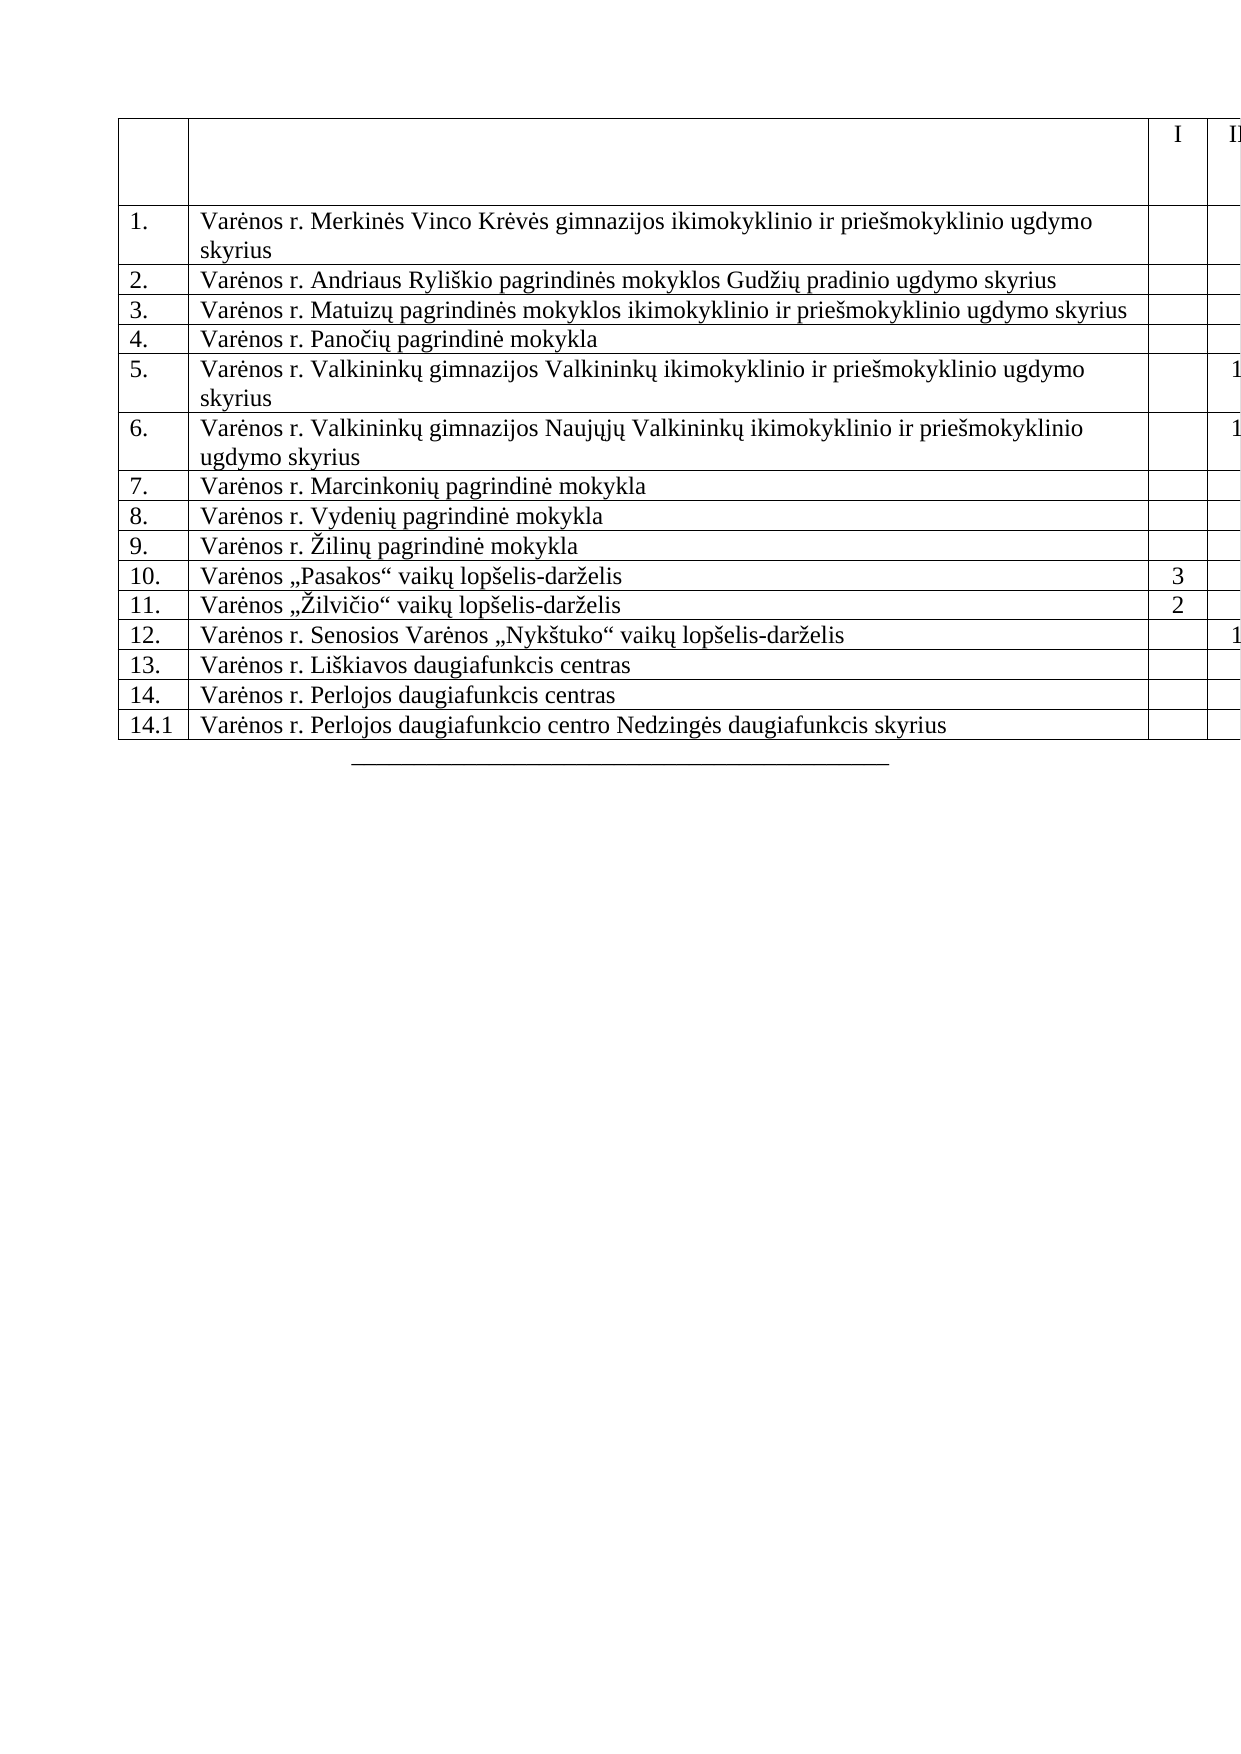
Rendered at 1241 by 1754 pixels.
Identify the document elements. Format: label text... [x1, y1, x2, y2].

table_cell Varėnos „Pasakos“ vaikų lopšelis-darželis [189, 561, 1148, 589]
table_cell 1. [119, 206, 188, 264]
table_cell [1149, 650, 1207, 679]
table_cell Varėnos r. Vydenių pagrindinė mokykla [189, 501, 1148, 530]
table_cell [1149, 710, 1207, 738]
table_cell 2 [1149, 591, 1207, 619]
table_cell 3 [1149, 561, 1207, 589]
table_cell 9. [119, 531, 188, 560]
table_cell Varėnos r. Valkininkų gimnazijos Naujųjų Valkininkų ikimokyklinio ir priešmokyklinio ugdymo skyrius [189, 413, 1148, 470]
table_cell 6. [119, 413, 188, 470]
table_cell 14. [119, 680, 188, 709]
table_cell 11. [119, 591, 188, 619]
table_cell 3. [119, 295, 188, 323]
table_cell 1 [1208, 620, 1240, 649]
table_cell [1149, 501, 1207, 530]
table_cell [1208, 710, 1240, 738]
table_cell Varėnos r. Liškiavos daugiafunkcis centras [189, 650, 1148, 679]
table_cell Varėnos „Žilvičio“ vaikų lopšelis-darželis [189, 591, 1148, 619]
table_cell Varėnos r. Merkinės Vinco Krėvės gimnazijos ikimokyklinio ir priešmokyklinio ugdymo skyrius [189, 206, 1148, 264]
table_cell [1208, 531, 1240, 560]
table_cell [1208, 591, 1240, 619]
table_cell Varėnos r. Žilinų pagrindinė mokykla [189, 531, 1148, 560]
table_cell 1 [1208, 354, 1240, 412]
table_cell Varėnos r. Perlojos daugiafunkcio centro Nedzingės daugiafunkcis skyrius [189, 710, 1148, 738]
table_cell 13. [119, 650, 188, 679]
table_cell Varėnos r. Matuizų pagrindinės mokyklos ikimokyklinio ir priešmokyklinio ugdymo skyrius [189, 295, 1148, 323]
table_header [119, 119, 188, 205]
table_cell Varėnos r. Panočių pagrindinė mokykla [189, 325, 1148, 353]
table_cell [1208, 471, 1240, 500]
table_cell [1149, 354, 1207, 412]
table_cell [1208, 650, 1240, 679]
table_cell [1149, 265, 1207, 294]
table_cell Varėnos r. Valkininkų gimnazijos Valkininkų ikimokyklinio ir priešmokyklinio ugdymo skyrius [189, 354, 1148, 412]
table_cell Varėnos r. Senosios Varėnos „Nykštuko“ vaikų lopšelis-darželis [189, 620, 1148, 649]
table_cell I [1149, 119, 1207, 205]
table_cell [1149, 206, 1207, 264]
table_cell [1208, 501, 1240, 530]
table_cell [1149, 680, 1207, 709]
table_cell [1208, 561, 1240, 589]
table_cell [1149, 295, 1207, 323]
table_cell [1149, 471, 1207, 500]
table_cell 5. [119, 354, 188, 412]
table_header [189, 119, 1148, 205]
table_cell 2. [119, 265, 188, 294]
table_cell Varėnos r. Marcinkonių pagrindinė mokykla [189, 471, 1148, 500]
table_cell Varėnos r. Andriaus Ryliškio pagrindinės mokyklos Gudžių pradinio ugdymo skyrius [189, 265, 1148, 294]
table_cell 8. [119, 501, 188, 530]
text ___________________________________________ [118, 740, 1122, 768]
table_cell [1208, 265, 1240, 294]
table_cell [1149, 620, 1207, 649]
table_cell [1208, 680, 1240, 709]
table_cell 1 [1208, 413, 1240, 470]
table_cell 4. [119, 325, 188, 353]
table_cell [1149, 413, 1207, 470]
table_cell 7. [119, 471, 188, 500]
table_cell [1208, 325, 1240, 353]
table_cell 14.1 [119, 710, 188, 738]
table_cell 12. [119, 620, 188, 649]
table_cell 10. [119, 561, 188, 589]
table_cell Varėnos r. Perlojos daugiafunkcis centras [189, 680, 1148, 709]
table_cell [1208, 206, 1240, 264]
table_cell [1208, 295, 1240, 323]
table_cell [1149, 531, 1207, 560]
table_cell II [1208, 119, 1240, 205]
table_cell [1149, 325, 1207, 353]
